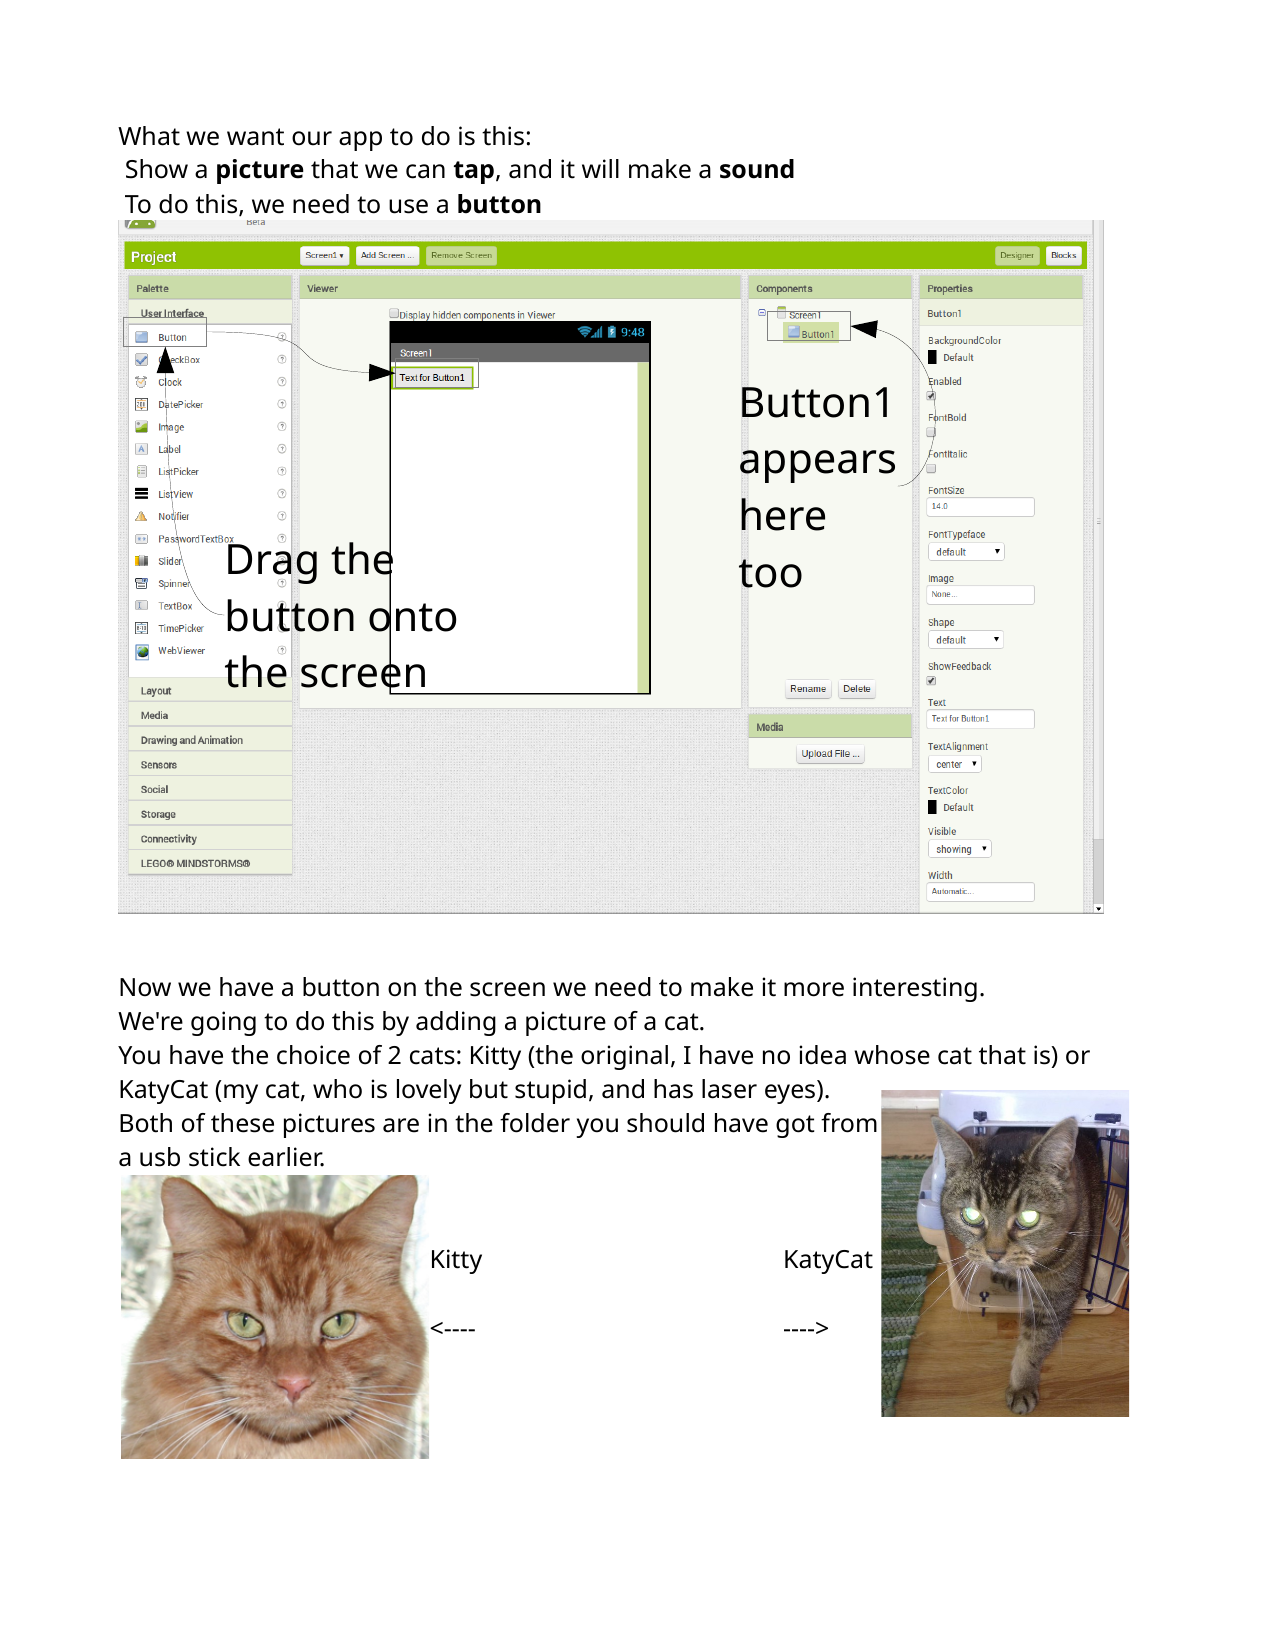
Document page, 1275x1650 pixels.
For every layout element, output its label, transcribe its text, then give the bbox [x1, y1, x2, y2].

text What we want our app to do is this: [118, 118, 1157, 152]
text [1130, 1310, 1157, 1344]
text To do this, we need to use a button [118, 186, 1157, 220]
text Kitty KatyCat [430, 1242, 881, 1276]
text [1130, 1242, 1157, 1276]
picture [118, 220, 1104, 914]
text Now we have a button on the screen we need to make it more interesting. [118, 970, 1157, 1004]
text Show a picture that we can tap, and it will make a sound [118, 152, 1157, 186]
text You have the choice of 2 cats: Kitty (the original, I have no idea whose cat that is) or KatyCat (my cat, who is lovely but stupid, and has laser eyes). Both of these pictures are in the folder you should have got from a usb stick earlier. [118, 1038, 1157, 1174]
text <---- ----> [430, 1310, 881, 1344]
picture [881, 1090, 1130, 1417]
text We're going to do this by adding a picture of a cat. [118, 1004, 1157, 1038]
picture [121, 1175, 430, 1459]
